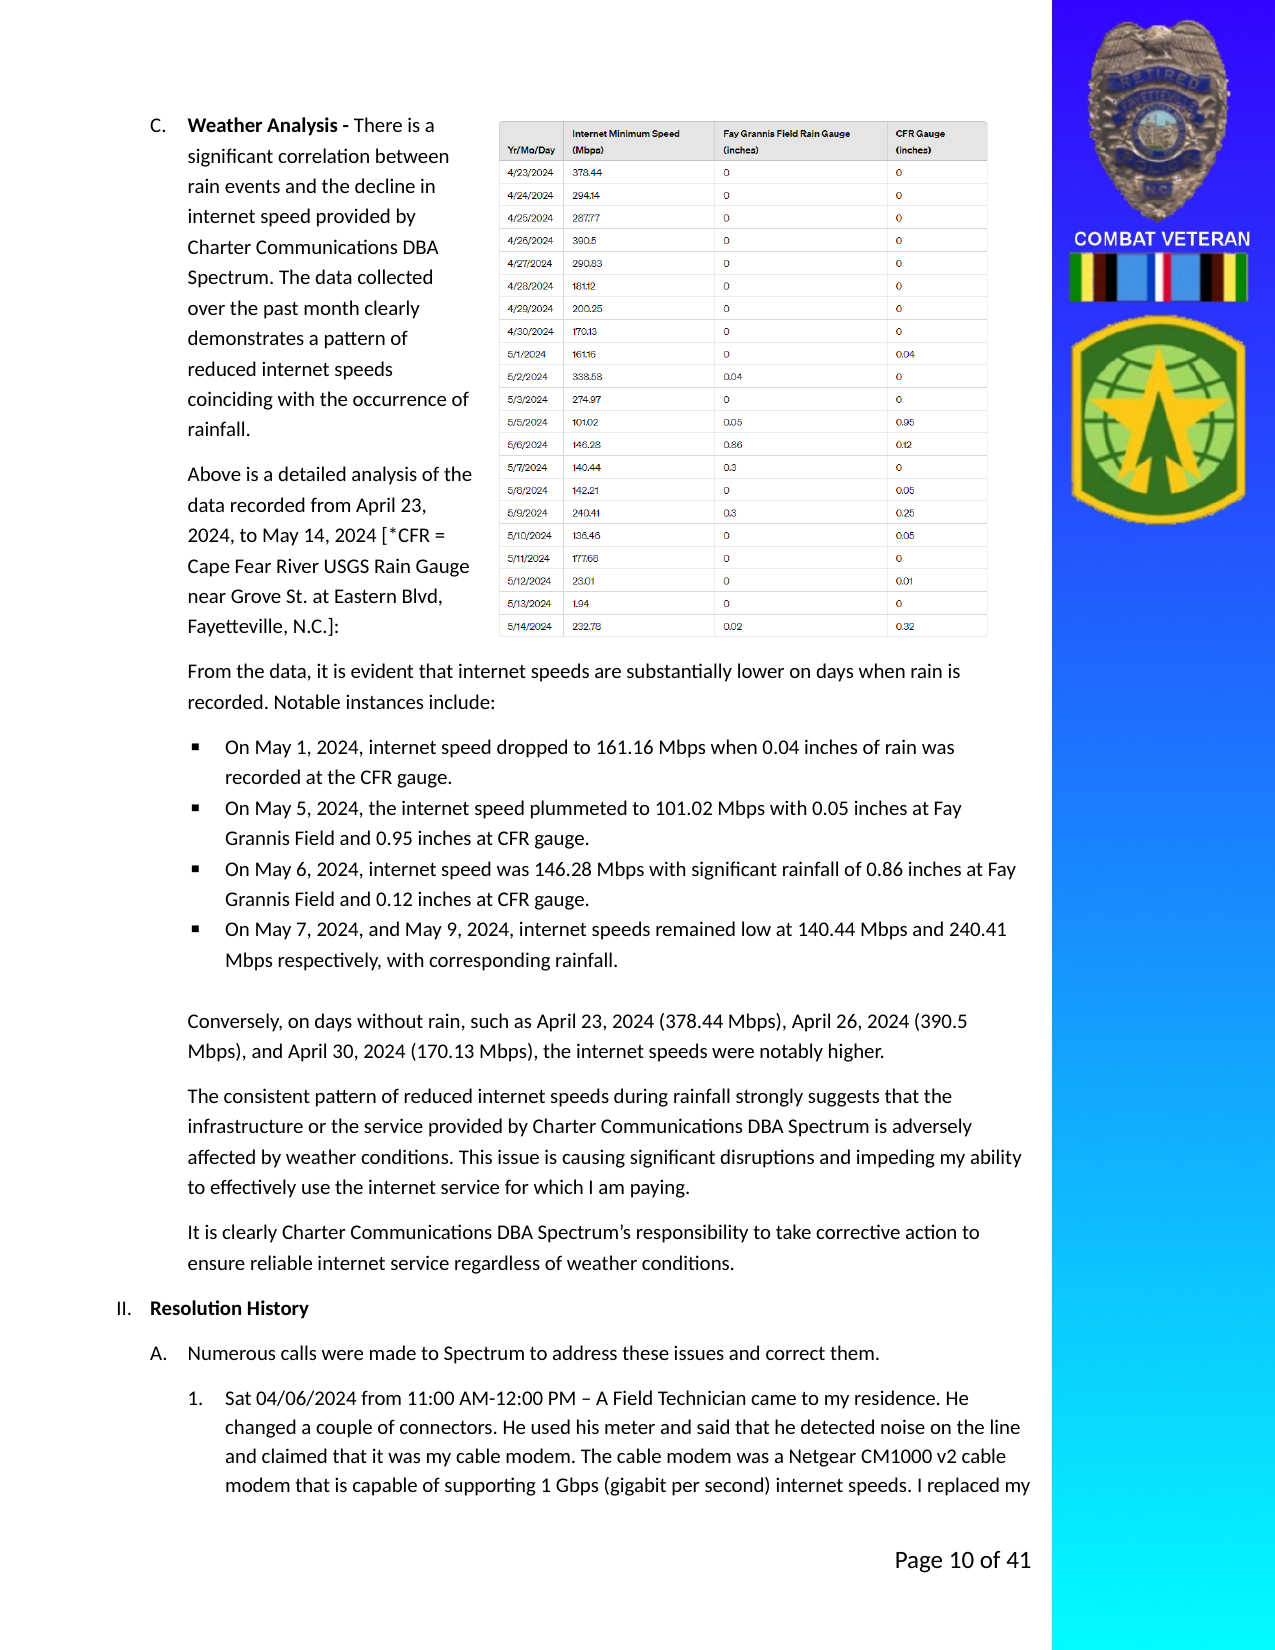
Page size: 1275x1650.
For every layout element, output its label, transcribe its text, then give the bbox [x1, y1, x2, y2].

list On May 7, 2024, and May 9, 2024, internet speeds remained low at 140.44 Mbps and 240.41 Mbps respectively, with corresponding rainfall. [187, 917, 1031, 972]
list The consistent pattern of reduced internet speeds during rainfall strongly suggests that the infrastructure or the service provided by Charter Communications DBA Spectrum is adversely affected by weather conditions. This issue is causing significant disruptions and impeding my ability to effectively use the internet service for which I am paying. [150, 1083, 1031, 1200]
list From the data, it is evident that internet speeds are substantially lower on days when rain is recorded. Notable instances include: [150, 659, 1031, 714]
list On May 5, 2024, the internet speed plummeted to 101.02 Mbps with 0.05 inches at Fay Grannis Field and 0.95 inches at CFR gauge. [187, 795, 1031, 851]
list On May 6, 2024, internet speed was 146.28 Mbps with significant rainfall of 0.86 inches at Fay Grannis Field and 0.12 inches at CFR gauge. [187, 856, 1031, 912]
list Above is a detailed analysis of the data recorded from April 23, 2024, to May 14, 2024 [*CFR = Cape Fear River USGS Rain Gauge near Grove St. at Eastern Blvd, Fayetteville, N.C.]: [150, 462, 1031, 639]
picture [0, 0, 1275, 1650]
list Numerous calls were made to Spectrum to address these issues and correct them. [150, 1340, 1031, 1365]
list On May 1, 2024, internet speed dropped to 161.16 Mbps when 0.04 inches of rain was recorded at the CFR gauge. [187, 734, 1031, 790]
list It is clearly Charter Communications DBA Spectrum’s responsibility to take corrective action to ensure reliable internet service regardless of weather conditions. [150, 1219, 1031, 1275]
list Conversely, on days without rain, such as April 23, 2024 (378.44 Mbps), April 26, 2024 (390.5 Mbps), and April 30, 2024 (170.13 Mbps), the internet speeds were notably higher. [150, 1008, 1031, 1064]
list Weather Analysis - There is a significant correlation between rain events and the decline in internet speed provided by Charter Communications DBA Spectrum. The data collected over the past month clearly demonstrates a pattern of reduced internet speeds coinciding with the occurrence of rainfall. [150, 112, 1031, 442]
list Sat 04/06/2024 from 11:00 AM-12:00 PM – A Field Technician came to my residence. He changed a couple of connectors. He used his meter and said that he detected noise on the line and claimed that it was my cable modem. The cable modem was a Netgear CM1000 v2 cable modem that is capable of supporting 1 Gbps (gigabit per second) internet speeds. I replaced my [187, 1385, 1031, 1498]
list Resolution History [132, 1295, 1031, 1320]
